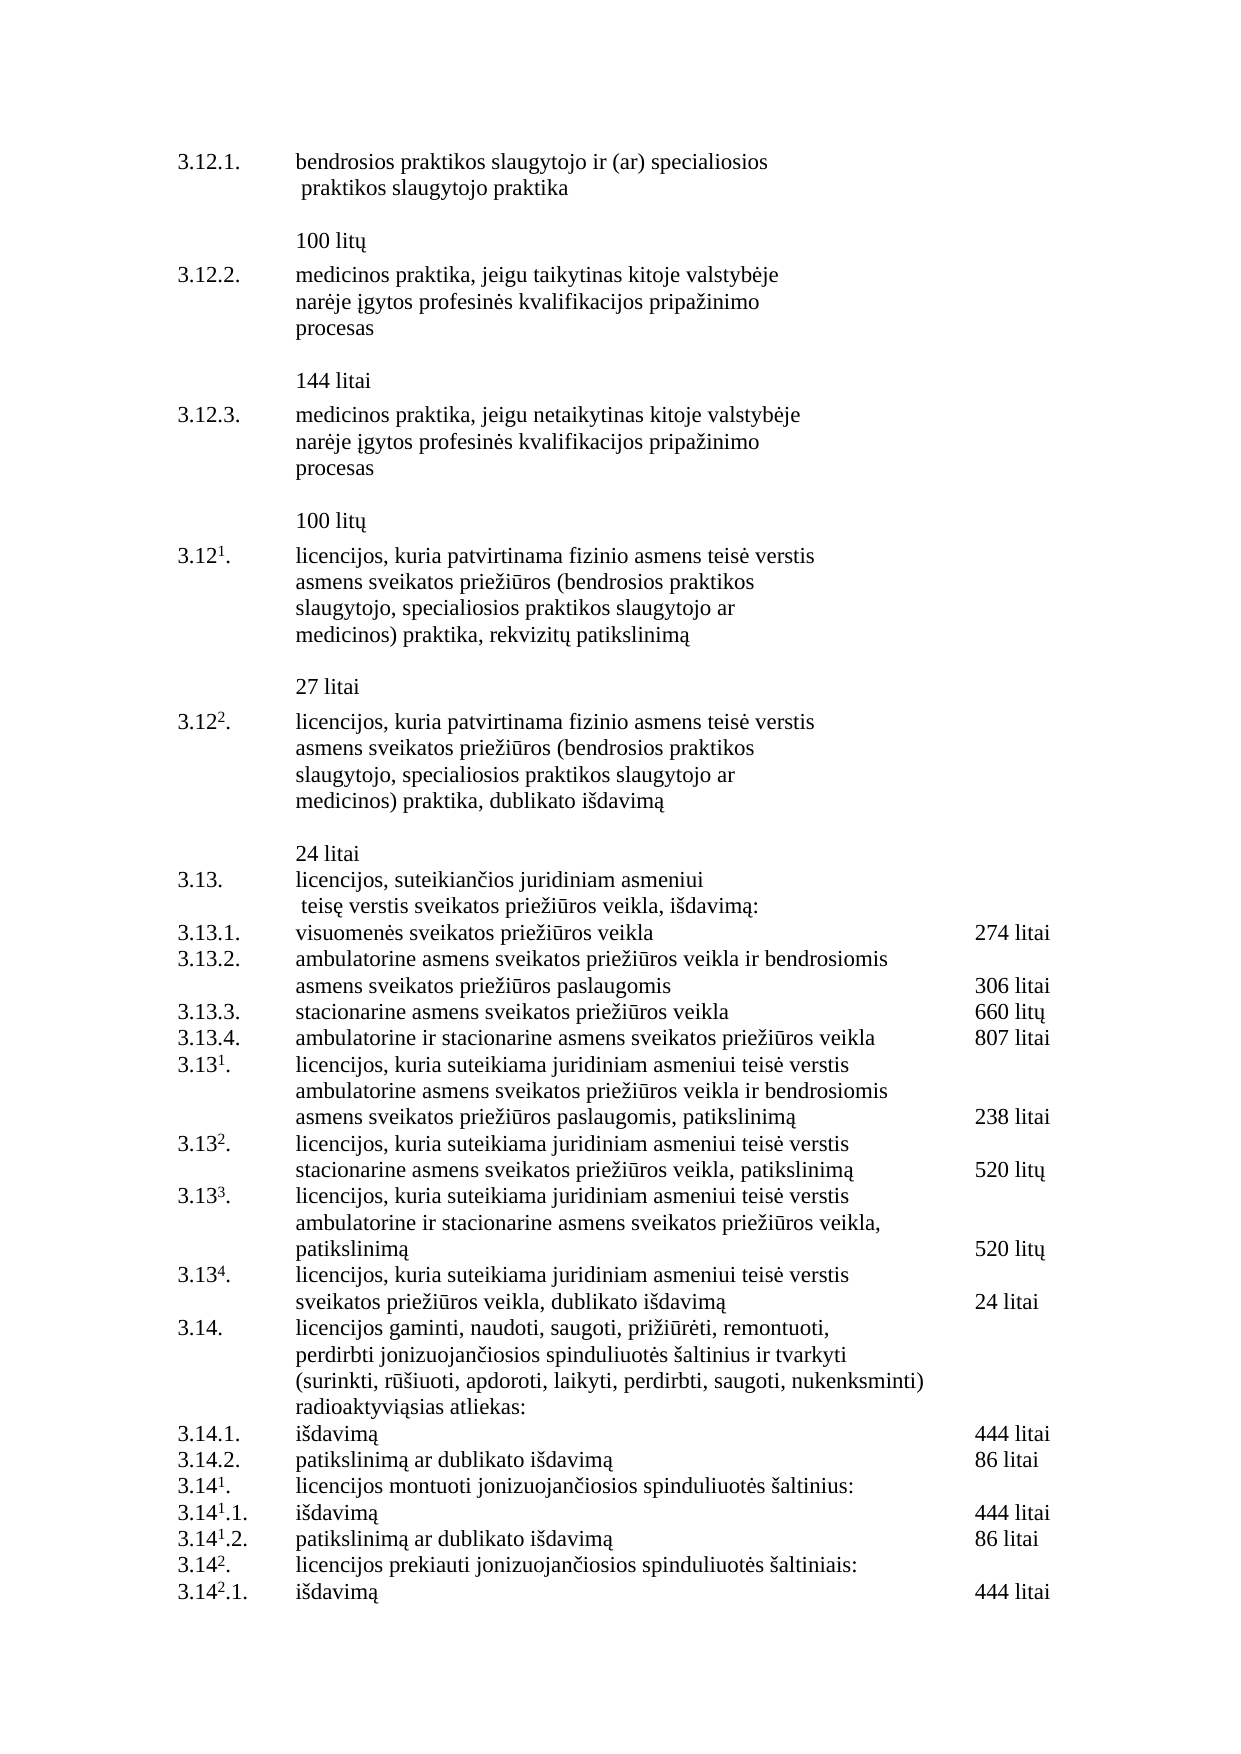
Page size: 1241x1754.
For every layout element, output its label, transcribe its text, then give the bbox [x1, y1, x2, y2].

text 3.13.2. ambulatorine asmens sveikatos priežiūros veikla ir bendrosiomis asmens sveikatos priežiūros paslaugomis 306 litai [177, 945, 1122, 998]
text 3.13.1. visuomenės sveikatos priežiūros veikla 274 litai [177, 919, 1122, 945]
text 3.12.3. medicinos praktika, jeigu netaikytinas kitoje valstybėje narėje įgytos profesinės kvalifikacijos pripažinimo procesas 100 litų [177, 402, 827, 533]
text 3.142. licencijos prekiauti jonizuojančiosios spinduliuotės šaltiniais: [177, 1551, 1122, 1578]
text 3.13.4. ambulatorine ir stacionarine asmens sveikatos priežiūros veikla 807 litai [177, 1024, 1122, 1051]
text 3.14.2. patikslinimą ar dublikato išdavimą 86 litai [177, 1446, 1122, 1472]
text 3.122. licencijos, kuria patvirtinama fizinio asmens teisė verstis asmens sveikatos priežiūros (bendrosios praktikos slaugytojo, specialiosios praktikos slaugytojo ar medicinos) praktika, dublikato išdavimą 24 litai [177, 708, 827, 866]
text 3.141.1. išdavimą 444 litai [177, 1499, 1122, 1525]
text 3.13.3. stacionarine asmens sveikatos priežiūros veikla 660 litų [177, 998, 1122, 1024]
text 3.141. licencijos montuoti jonizuojančiosios spinduliuotės šaltinius: [177, 1472, 974, 1499]
text 3.12.1. bendrosios praktikos slaugytojo ir (ar) specialiosios praktikos slaugytojo praktika 100 litų [177, 148, 827, 253]
text 3.14.1. išdavimą 444 litai [177, 1420, 1122, 1446]
text 3.133. licencijos, kuria suteikiama juridiniam asmeniui teisė verstis ambulatorine ir stacionarine asmens sveikatos priežiūros veikla, patikslinimą 520 litų [177, 1182, 1122, 1262]
text 3.141.2. patikslinimą ar dublikato išdavimą 86 litai [177, 1525, 1122, 1551]
text 3.132. licencijos, kuria suteikiama juridiniam asmeniui teisė verstis stacionarine asmens sveikatos priežiūros veikla, patikslinimą 520 litų [177, 1130, 1122, 1182]
text 3.13. licencijos, suteikiančios juridiniam asmeniui teisę verstis sveikatos priežiūros veikla, išdavimą: [177, 866, 1122, 919]
text 3.134. licencijos, kuria suteikiama juridiniam asmeniui teisė verstis sveikatos priežiūros veikla, dublikato išdavimą 24 litai [177, 1262, 1122, 1314]
text 3.12.2. medicinos praktika, jeigu taikytinas kitoje valstybėje narėje įgytos profesinės kvalifikacijos pripažinimo procesas 144 litai [177, 261, 827, 393]
text 3.14. licencijos gaminti, naudoti, saugoti, prižiūrėti, remontuoti, perdirbti jonizuojančiosios spinduliuotės šaltinius ir tvarkyti (surinkti, rūšiuoti, apdoroti, laikyti, perdirbti, saugoti, nukenksminti) radioaktyviąsias atliekas: [177, 1314, 1122, 1420]
text 3.142.1. išdavimą 444 litai [177, 1578, 1122, 1604]
text 3.131. licencijos, kuria suteikiama juridiniam asmeniui teisė verstis ambulatorine asmens sveikatos priežiūros veikla ir bendrosiomis asmens sveikatos priežiūros paslaugomis, patikslinimą 238 litai [177, 1051, 1122, 1130]
text 3.121. licencijos, kuria patvirtinama fizinio asmens teisė verstis asmens sveikatos priežiūros (bendrosios praktikos slaugytojo, specialiosios praktikos slaugytojo ar medicinos) praktika, rekvizitų patikslinimą 27 litai [177, 542, 827, 700]
